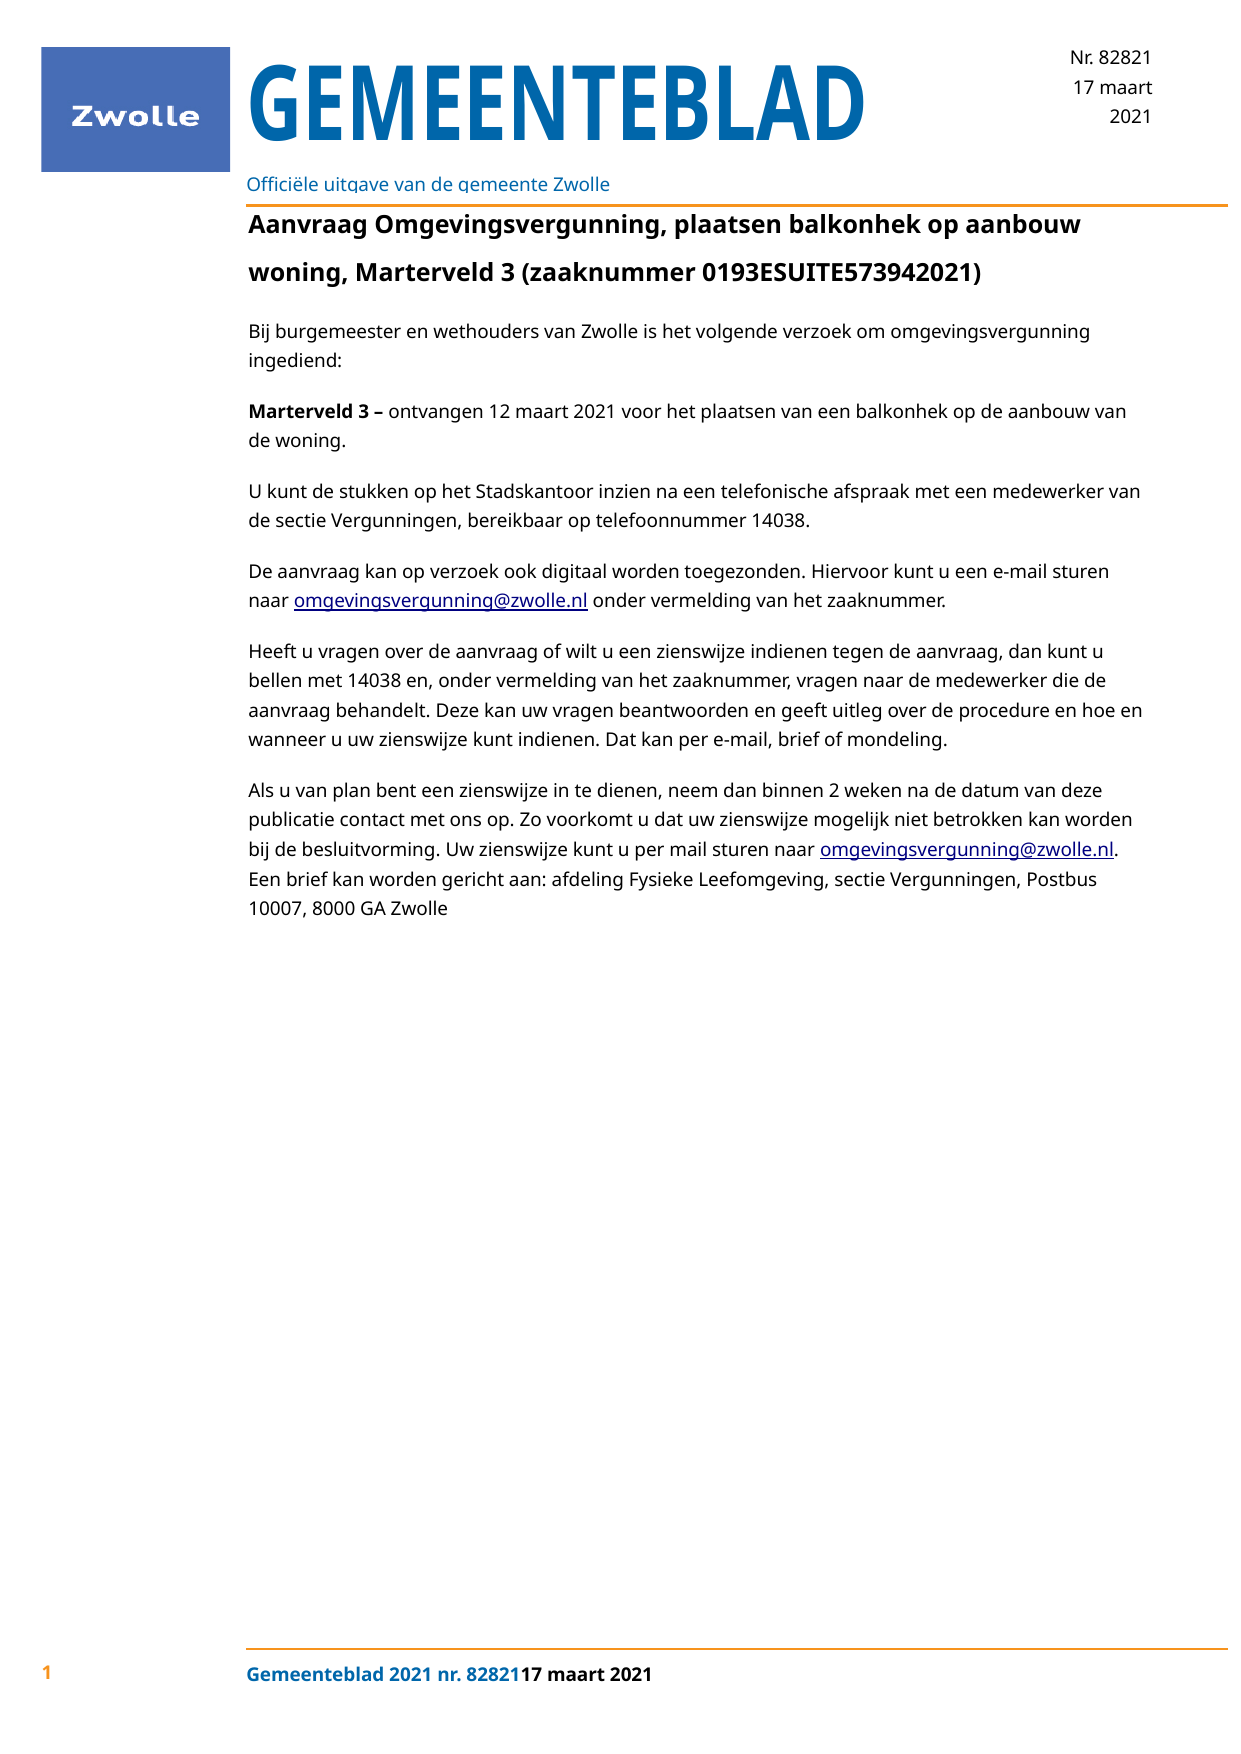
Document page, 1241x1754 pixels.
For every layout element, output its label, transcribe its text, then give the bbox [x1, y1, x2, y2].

text Als u van plan bent een zienswijze in te dienen, neem dan binnen 2 weken na de datum van deze publicatie contact met ons op. Zo voorkomt u dat uw zienswijze mogelijk niet betrokken kan worden bij de besluitvorming. Uw zienswijze kunt u per mail sturen naar omgevingsvergunning@zwolle.nl. Een brief kan worden gericht aan: afdeling Fysieke Leefomgeving, sectie Vergunningen, Postbus 10007, 8000 GA Zwolle [248, 777, 1152, 921]
text Aanvraag Omgevingsvergunning, plaatsen balkonhek op aanbouw woning, Marterveld 3 (zaaknummer 0193ESUITE573942021) [248, 207, 1152, 288]
text Bij burgemeester en wethouders van Zwolle is het volgende verzoek om omgevingsvergunning ingediend: [248, 318, 1152, 373]
text Heeft u vragen over de aanvraag of wilt u een zienswijze indienen tegen de aanvraag, dan kunt u bellen met 14038 en, onder vermelding van het zaaknummer, vragen naar de medewerker die de aanvraag behandelt. Deze kan uw vragen beantwoorden en geeft uitleg over de procedure en hoe en wanneer u uw zienswijze kunt indienen. Dat kan per e-mail, brief of mondeling. [248, 638, 1152, 752]
text De aanvraag kan op verzoek ook digitaal worden toegezonden. Hiervoor kunt u een e-mail sturen naar omgevingsvergunning@zwolle.nl onder vermelding van het zaaknummer. [248, 558, 1152, 613]
text Marterveld 3 – ontvangen 12 maart 2021 voor het plaatsen van een balkonhek op de aanbouw van de woning. [248, 398, 1152, 453]
text U kunt de stukken op het Stadskantoor inzien na een telefonische afspraak met een medewerker van de sectie Vergunningen, bereikbaar op telefoonnummer 14038. [248, 478, 1152, 533]
picture [41, 47, 231, 172]
